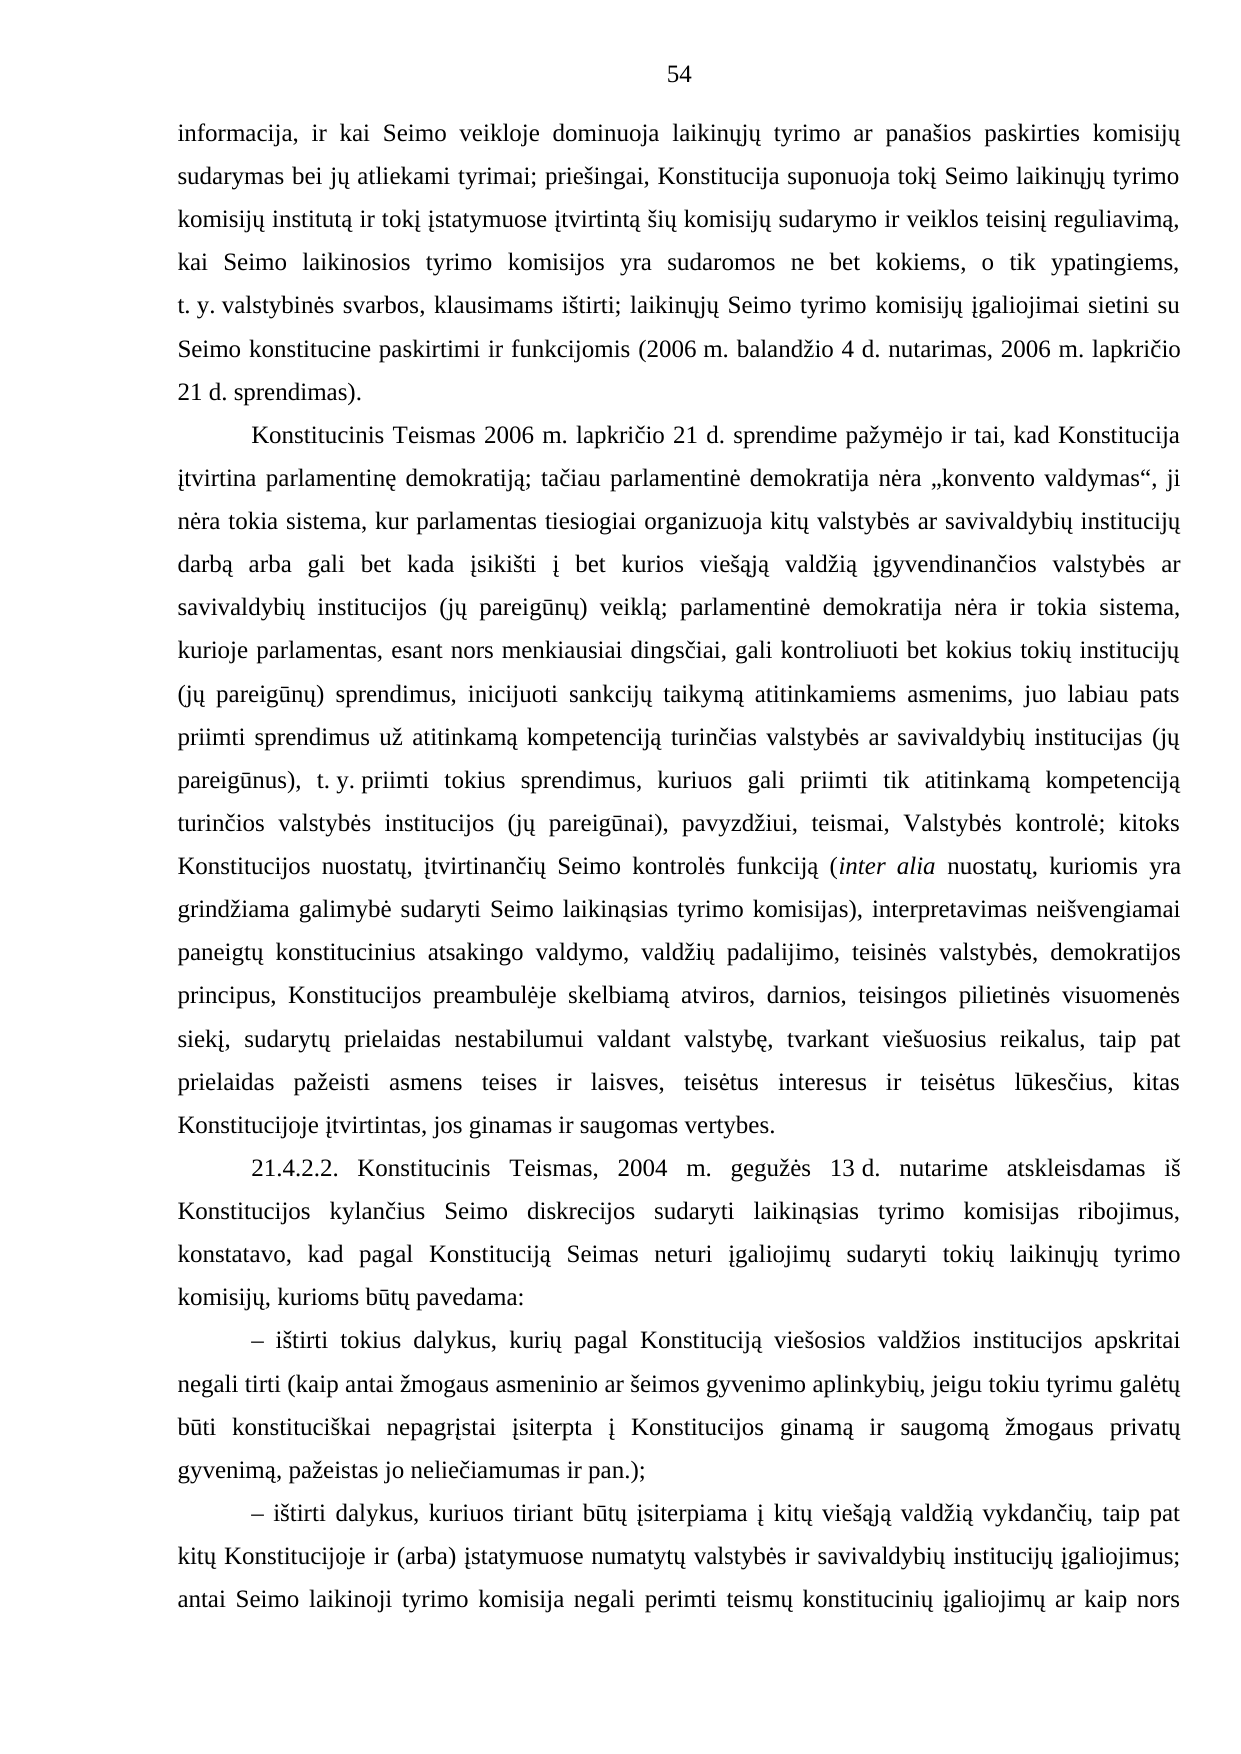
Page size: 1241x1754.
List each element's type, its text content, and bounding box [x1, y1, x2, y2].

text informacija, ir kai Seimo veikloje dominuoja laikinųjų tyrimo ar panašios paskirties komisijų sudarymas bei jų atliekami tyrimai; priešingai, Konstitucija suponuoja tokį Seimo laikinųjų tyrimo komisijų institutą ir tokį įstatymuose įtvirtintą šių komisijų sudarymo ir veiklos teisinį reguliavimą, kai Seimo laikinosios tyrimo komisijos yra sudaromos ne bet kokiems, o tik ypatingiems, t. y. valstybinės svarbos, klausimams ištirti; laikinųjų Seimo tyrimo komisijų įgaliojimai sietini su Seimo konstitucine paskirtimi ir funkcijomis (2006 m. balandžio 4 d. nutarimas, 2006 m. lapkričio 21 d. sprendimas). [177, 118, 1181, 406]
text – ištirti dalykus, kuriuos tiriant būtų įsiterpiama į kitų viešąją valdžią vykdančių, taip pat kitų Konstitucijoje ir (arba) įstatymuose numatytų valstybės ir savivaldybių institucijų įgaliojimus; antai Seimo laikinoji tyrimo komisija negali perimti teismų konstitucinių įgaliojimų ar kaip nors [177, 1498, 1181, 1613]
text – ištirti tokius dalykus, kurių pagal Konstituciją viešosios valdžios institucijos apskritai negali tirti (kaip antai žmogaus asmeninio ar šeimos gyvenimo aplinkybių, jeigu tokiu tyrimu galėtų būti konstituciškai nepagrįstai įsiterpta į Konstitucijos ginamą ir saugomą žmogaus privatų gyvenimą, pažeistas jo neliečiamumas ir pan.); [177, 1326, 1181, 1484]
text Konstitucinis Teismas 2006 m. lapkričio 21 d. sprendime pažymėjo ir tai, kad Konstitucija įtvirtina parlamentinę demokratiją; tačiau parlamentinė demokratija nėra „konvento valdymas“, ji nėra tokia sistema, kur parlamentas tiesiogiai organizuoja kitų valstybės ar savivaldybių institucijų darbą arba gali bet kada įsikišti į bet kurios viešąją valdžią įgyvendinančios valstybės ar savivaldybių institucijos (jų pareigūnų) veiklą; parlamentinė demokratija nėra ir tokia sistema, kurioje parlamentas, esant nors menkiausiai dingsčiai, gali kontroliuoti bet kokius tokių institucijų (jų pareigūnų) sprendimus, inicijuoti sankcijų taikymą atitinkamiems asmenims, juo labiau pats priimti sprendimus už atitinkamą kompetenciją turinčias valstybės ar savivaldybių institucijas (jų pareigūnus), t. y. priimti tokius sprendimus, kuriuos gali priimti tik atitinkamą kompetenciją turinčios valstybės institucijos (jų pareigūnai), pavyzdžiui, teismai, Valstybės kontrolė; kitoks Konstitucijos nuostatų, įtvirtinančių Seimo kontrolės funkciją (inter alia nuostatų, kuriomis yra grindžiama galimybė sudaryti Seimo laikinąsias tyrimo komisijas), interpretavimas neišvengiamai paneigtų konstitucinius atsakingo valdymo, valdžių padalijimo, teisinės valstybės, demokratijos principus, Konstitucijos preambulėje skelbiamą atviros, darnios, teisingos pilietinės visuomenės siekį, sudarytų prielaidas nestabilumui valdant valstybę, tvarkant viešuosius reikalus, taip pat prielaidas pažeisti asmens teises ir laisves, teisėtus interesus ir teisėtus lūkesčius, kitas Konstitucijoje įtvirtintas, jos ginamas ir saugomas vertybes. [177, 420, 1181, 1139]
text 21.4.2.2. Konstitucinis Teismas, 2004 m. gegužės 13 d. nutarime atskleisdamas iš Konstitucijos kylančius Seimo diskrecijos sudaryti laikinąsias tyrimo komisijas ribojimus, konstatavo, kad pagal Konstituciją Seimas neturi įgaliojimų sudaryti tokių laikinųjų tyrimo komisijų, kurioms būtų pavedama: [177, 1153, 1181, 1311]
